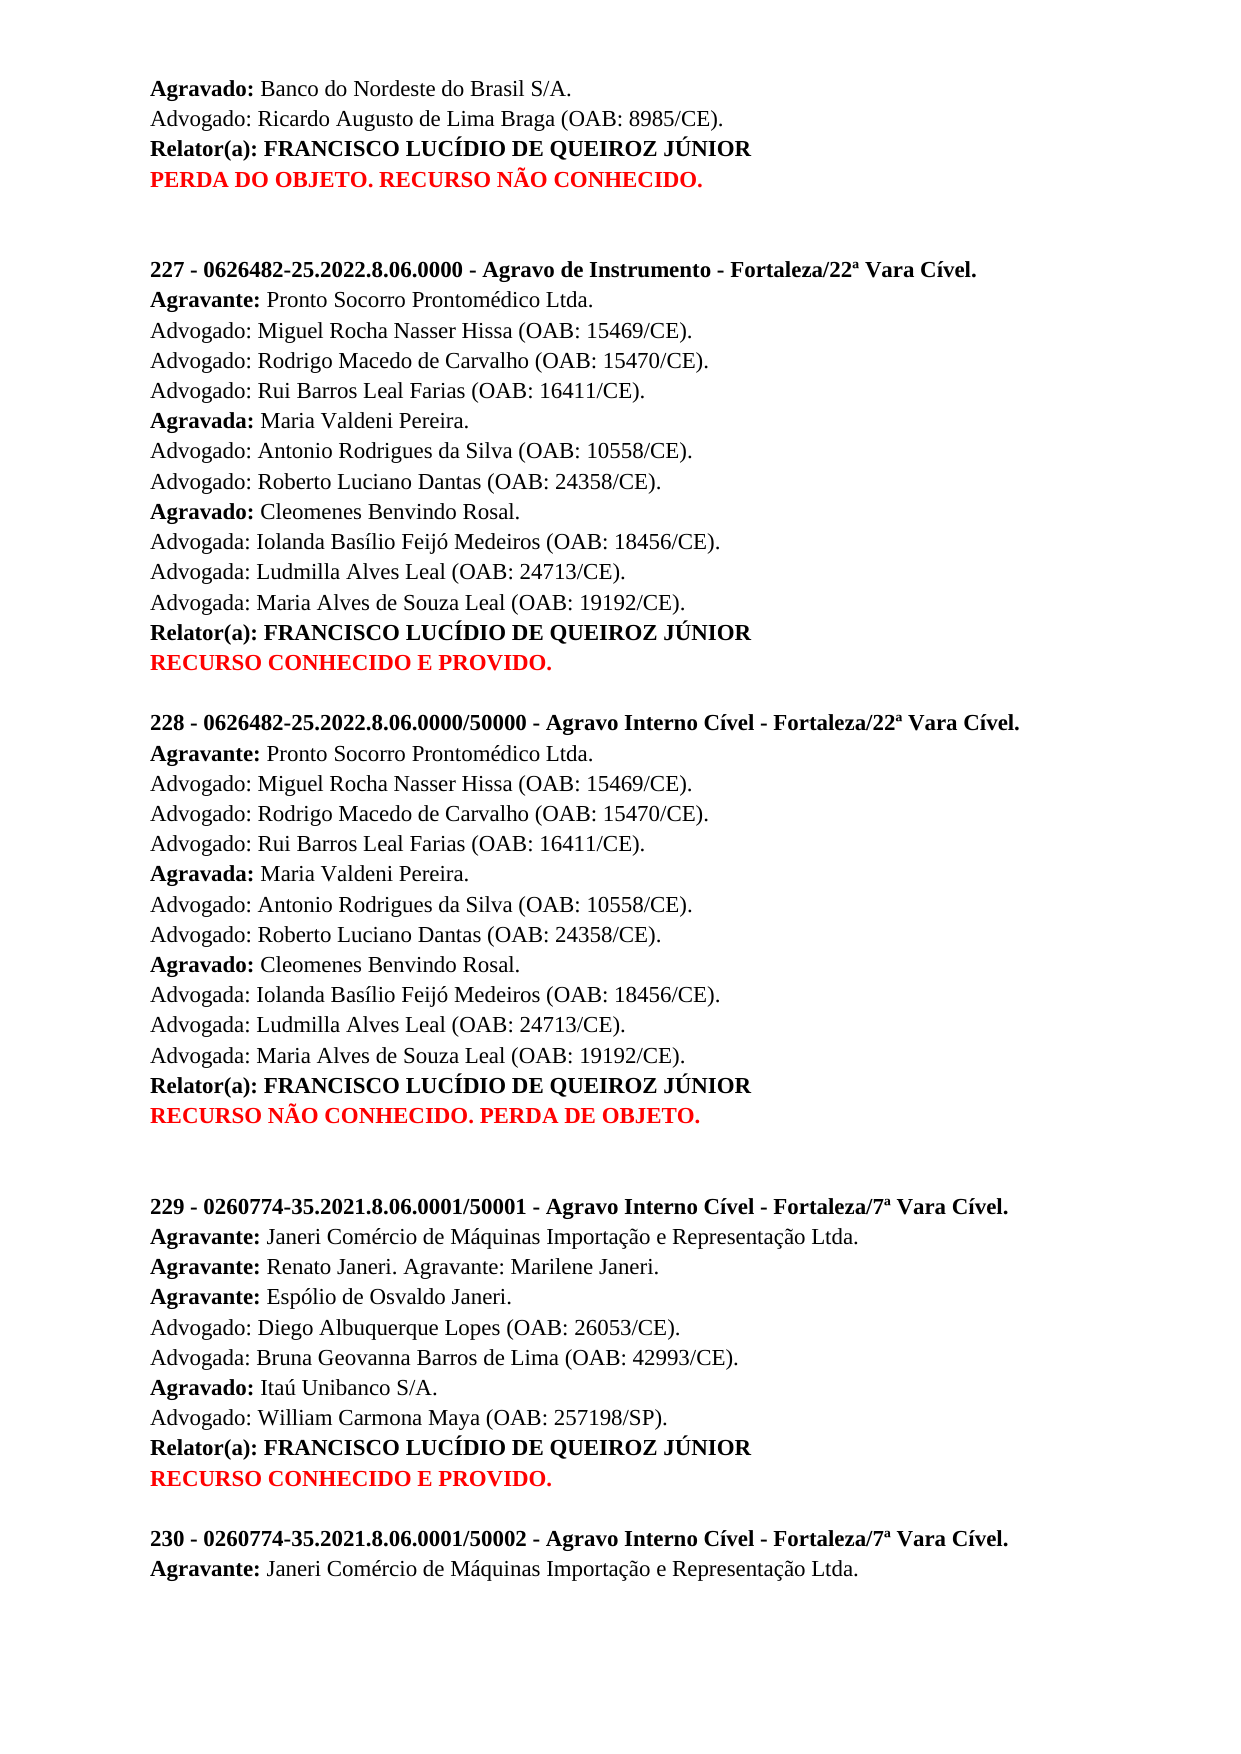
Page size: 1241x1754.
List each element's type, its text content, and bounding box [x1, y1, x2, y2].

text Advogada: Iolanda Basílio Feijó Medeiros (OAB: 18456/CE). [150, 528, 1090, 554]
text Advogado: Ricardo Augusto de Lima Braga (OAB: 8985/CE). [150, 105, 1090, 132]
text Relator(a): FRANCISCO LUCÍDIO DE QUEIROZ JÚNIOR [150, 1072, 1090, 1098]
text Advogado: Rui Barros Leal Farias (OAB: 16411/CE). [150, 377, 1090, 403]
text 230 - 0260774-35.2021.8.06.0001/50002 - Agravo Interno Cível - Fortaleza/7ª Vara Cível. Agravante: Janeri Comércio de Máquinas Importação e Representação Ltda. [150, 1525, 1090, 1582]
text Agravada: Maria Valdeni Pereira. [150, 860, 1090, 887]
text Agravado: Cleomenes Benvindo Rosal. [150, 498, 1090, 524]
text Advogado: Antonio Rodrigues da Silva (OAB: 10558/CE). [150, 437, 1090, 464]
text Advogada: Bruna Geovanna Barros de Lima (OAB: 42993/CE). [150, 1344, 1090, 1370]
text Advogado: Rodrigo Macedo de Carvalho (OAB: 15470/CE). [150, 347, 1090, 373]
text Agravante: Renato Janeri. Agravante: Marilene Janeri. [150, 1253, 1090, 1279]
text Advogado: Miguel Rocha Nasser Hissa (OAB: 15469/CE). [150, 317, 1090, 343]
text Agravado: Itaú Unibanco S/A. [150, 1374, 1090, 1400]
text Relator(a): FRANCISCO LUCÍDIO DE QUEIROZ JÚNIOR [150, 135, 1090, 162]
text Advogada: Maria Alves de Souza Leal (OAB: 19192/CE). [150, 1042, 1090, 1068]
text Relator(a): FRANCISCO LUCÍDIO DE QUEIROZ JÚNIOR [150, 1434, 1090, 1461]
text 228 - 0626482-25.2022.8.06.0000/50000 - Agravo Interno Cível - Fortaleza/22ª Vara Cível. Agravante: Pronto Socorro Prontomédico Ltda. [150, 709, 1090, 766]
text Advogada: Ludmilla Alves Leal (OAB: 24713/CE). [150, 1011, 1090, 1038]
text Advogado: Miguel Rocha Nasser Hissa (OAB: 15469/CE). [150, 770, 1090, 796]
text Agravado: Banco do Nordeste do Brasil S/A. [150, 75, 1090, 101]
text Advogada: Maria Alves de Souza Leal (OAB: 19192/CE). [150, 588, 1090, 615]
text RECURSO NÃO CONHECIDO. PERDA DE OBJETO. [150, 1102, 1090, 1128]
text Advogado: Rui Barros Leal Farias (OAB: 16411/CE). [150, 830, 1090, 857]
text Advogado: Roberto Luciano Dantas (OAB: 24358/CE). [150, 921, 1090, 947]
text Advogado: William Carmona Maya (OAB: 257198/SP). [150, 1404, 1090, 1431]
text PERDA DO OBJETO. RECURSO NÃO CONHECIDO. [150, 166, 1090, 192]
text RECURSO CONHECIDO E PROVIDO. [150, 1464, 1090, 1491]
text Agravada: Maria Valdeni Pereira. [150, 407, 1090, 434]
text Agravante: Espólio de Osvaldo Janeri. [150, 1283, 1090, 1310]
text 229 - 0260774-35.2021.8.06.0001/50001 - Agravo Interno Cível - Fortaleza/7ª Vara Cível. Agravante: Janeri Comércio de Máquinas Importação e Representação Ltda. [150, 1193, 1090, 1249]
text Advogado: Rodrigo Macedo de Carvalho (OAB: 15470/CE). [150, 800, 1090, 826]
text Advogado: Antonio Rodrigues da Silva (OAB: 10558/CE). [150, 891, 1090, 917]
text Advogado: Diego Albuquerque Lopes (OAB: 26053/CE). [150, 1313, 1090, 1340]
text Advogado: Roberto Luciano Dantas (OAB: 24358/CE). [150, 468, 1090, 494]
text Advogada: Ludmilla Alves Leal (OAB: 24713/CE). [150, 558, 1090, 585]
text Agravado: Cleomenes Benvindo Rosal. [150, 951, 1090, 977]
text RECURSO CONHECIDO E PROVIDO. [150, 649, 1090, 675]
text Relator(a): FRANCISCO LUCÍDIO DE QUEIROZ JÚNIOR [150, 619, 1090, 645]
text Advogada: Iolanda Basílio Feijó Medeiros (OAB: 18456/CE). [150, 981, 1090, 1008]
text 227 - 0626482-25.2022.8.06.0000 - Agravo de Instrumento - Fortaleza/22ª Vara Cível. Agravante: Pronto Socorro Prontomédico Ltda. [150, 256, 1090, 313]
